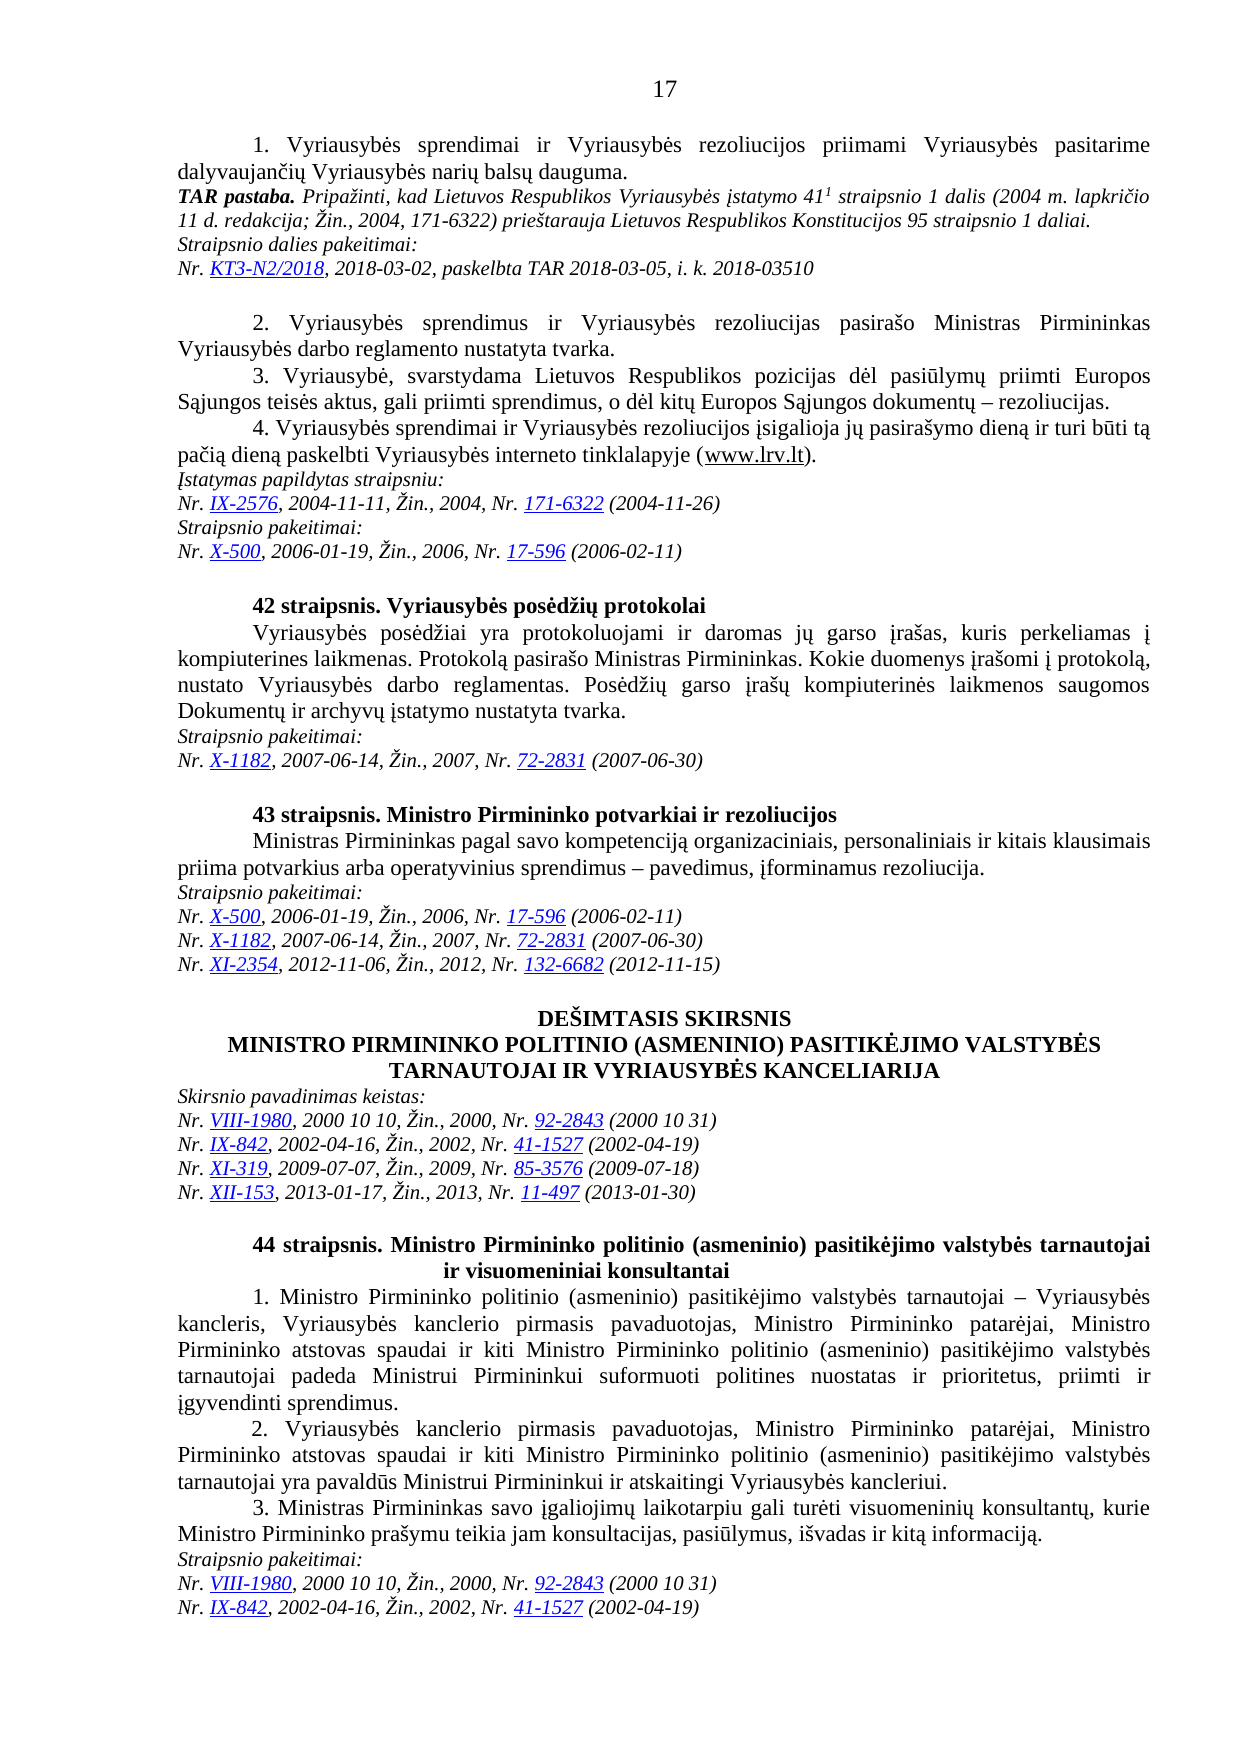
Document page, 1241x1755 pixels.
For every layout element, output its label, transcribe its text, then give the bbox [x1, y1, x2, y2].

text Nr. X-500, 2006-01-19, Žin., 2006, Nr. 17-596 (2006-02-11) [177, 539, 1152, 563]
text Straipsnio dalies pakeitimai: [177, 232, 1152, 256]
text Straipsnio pakeitimai: [177, 724, 1152, 748]
text 3. Vyriausybė, svarstydama Lietuvos Respublikos pozicijas dėl pasiūlymų priimti Europos Sąjungos teisės aktus, gali priimti sprendimus, o dėl kitų Europos Sąjungos dokumentų – rezoliucijas. [177, 362, 1152, 414]
text Straipsnio pakeitimai: [177, 515, 1152, 539]
text DEŠIMTASIS SKIRSNIS [177, 1005, 1152, 1031]
text Nr. IX-842, 2002-04-16, Žin., 2002, Nr. 41-1527 (2002-04-19) [177, 1132, 1152, 1156]
text 42 straipsnis. Vyriausybės posėdžių protokolai [177, 592, 1152, 618]
text 2. Vyriausybės kanclerio pirmasis pavaduotojas, Ministro Pirmininko patarėjai, Ministro Pirmininko atstovas spaudai ir kiti Ministro Pirmininko politinio (asmeninio) pasitikėjimo valstybės tarnautojai yra pavaldūs Ministrui Pirmininkui ir atskaitingi Vyriausybės kancleriui. [177, 1415, 1152, 1494]
text Skirsnio pavadinimas keistas: [177, 1084, 1152, 1108]
text Nr. XI-319, 2009-07-07, Žin., 2009, Nr. 85-3576 (2009-07-18) [177, 1156, 1152, 1180]
text Vyriausybės posėdžiai yra protokoluojami ir daromas jų garso įrašas, kuris perkeliamas į kompiuterines laikmenas. Protokolą pasirašo Ministras Pirmininkas. Kokie duomenys įrašomi į protokolą, nustato Vyriausybės darbo reglamentas. Posėdžių garso įrašų kompiuterinės laikmenos saugomos Dokumentų ir archyvų įstatymo nustatyta tvarka. [177, 618, 1152, 724]
text Straipsnio pakeitimai: [177, 880, 1152, 904]
text Nr. X-1182, 2007-06-14, Žin., 2007, Nr. 72-2831 (2007-06-30) [177, 748, 1152, 772]
text Nr. IX-2576, 2004-11-11, Žin., 2004, Nr. 171-6322 (2004-11-26) [177, 491, 1152, 515]
text 1. Ministro Pirmininko politinio (asmeninio) pasitikėjimo valstybės tarnautojai – Vyriausybės kancleris, Vyriausybės kanclerio pirmasis pavaduotojas, Ministro Pirmininko patarėjai, Ministro Pirmininko atstovas spaudai ir kiti Ministro Pirmininko politinio (asmeninio) pasitikėjimo valstybės tarnautojai padeda Ministrui Pirmininkui suformuoti politines nuostatas ir prioritetus, priimti ir įgyvendinti sprendimus. [177, 1283, 1152, 1415]
text 4. Vyriausybės sprendimai ir Vyriausybės rezoliucijos įsigalioja jų pasirašymo dieną ir turi būti tą pačią dieną paskelbti Vyriausybės interneto tinklalapyje (www.lrv.lt). [177, 414, 1152, 467]
text Nr. KT3-N2/2018, 2018-03-02, paskelbta TAR 2018-03-05, i. k. 2018-03510 [177, 256, 1152, 280]
text Nr. X-500, 2006-01-19, Žin., 2006, Nr. 17-596 (2006-02-11) [177, 904, 1152, 928]
text 44 straipsnis. Ministro Pirmininko politinio (asmeninio) pasitikėjimo valstybės tarnautojai ir visuomeniniai konsultantai [252, 1231, 1152, 1283]
text 43 straipsnis. Ministro Pirmininko potvarkiai ir rezoliucijos [177, 801, 1152, 827]
text Nr. X-1182, 2007-06-14, Žin., 2007, Nr. 72-2831 (2007-06-30) [177, 928, 1152, 952]
text Nr. IX-842, 2002-04-16, Žin., 2002, Nr. 41-1527 (2002-04-19) [177, 1595, 1152, 1619]
text Nr. XI-2354, 2012-11-06, Žin., 2012, Nr. 132-6682 (2012-11-15) [177, 952, 1152, 976]
text TAR pastaba. Pripažinti, kad Lietuvos Respublikos Vyriausybės įstatymo 411 straipsnio 1 dalis (2004 m. lapkričio 11 d. redakcija; Žin., 2004, 171-6322) prieštarauja Lietuvos Respublikos Konstitucijos 95 straipsnio 1 daliai. [177, 184, 1152, 232]
text Nr. VIII-1980, 2000 10 10, Žin., 2000, Nr. 92-2843 (2000 10 31) [177, 1571, 1152, 1595]
text 3. Ministras Pirmininkas savo įgaliojimų laikotarpiu gali turėti visuomeninių konsultantų, kurie Ministro Pirmininko prašymu teikia jam konsultacijas, pasiūlymus, išvadas ir kitą informaciją. [177, 1494, 1152, 1547]
text Nr. XII-153, 2013-01-17, Žin., 2013, Nr. 11-497 (2013-01-30) [177, 1180, 1152, 1204]
text MINISTRO PIRMININKO POLITINIO (ASMENINIO) PASITIKĖJIMO VALSTYBĖS TARNAUTOJAI IR VYRIAUSYBĖS KANCELIARIJA [177, 1031, 1152, 1084]
text 2. Vyriausybės sprendimus ir Vyriausybės rezoliucijas pasirašo Ministras Pirmininkas Vyriausybės darbo reglamento nustatyta tvarka. [177, 309, 1152, 362]
text 1. Vyriausybės sprendimai ir Vyriausybės rezoliucijos priimami Vyriausybės pasitarime dalyvaujančių Vyriausybės narių balsų dauguma. [177, 131, 1152, 184]
text Įstatymas papildytas straipsniu: [177, 467, 1152, 491]
text Straipsnio pakeitimai: [177, 1547, 1152, 1571]
text Ministras Pirmininkas pagal savo kompetenciją organizaciniais, personaliniais ir kitais klausimais priima potvarkius arba operatyvinius sprendimus – pavedimus, įforminamus rezoliucija. [177, 827, 1152, 880]
text Nr. VIII-1980, 2000 10 10, Žin., 2000, Nr. 92-2843 (2000 10 31) [177, 1108, 1152, 1132]
